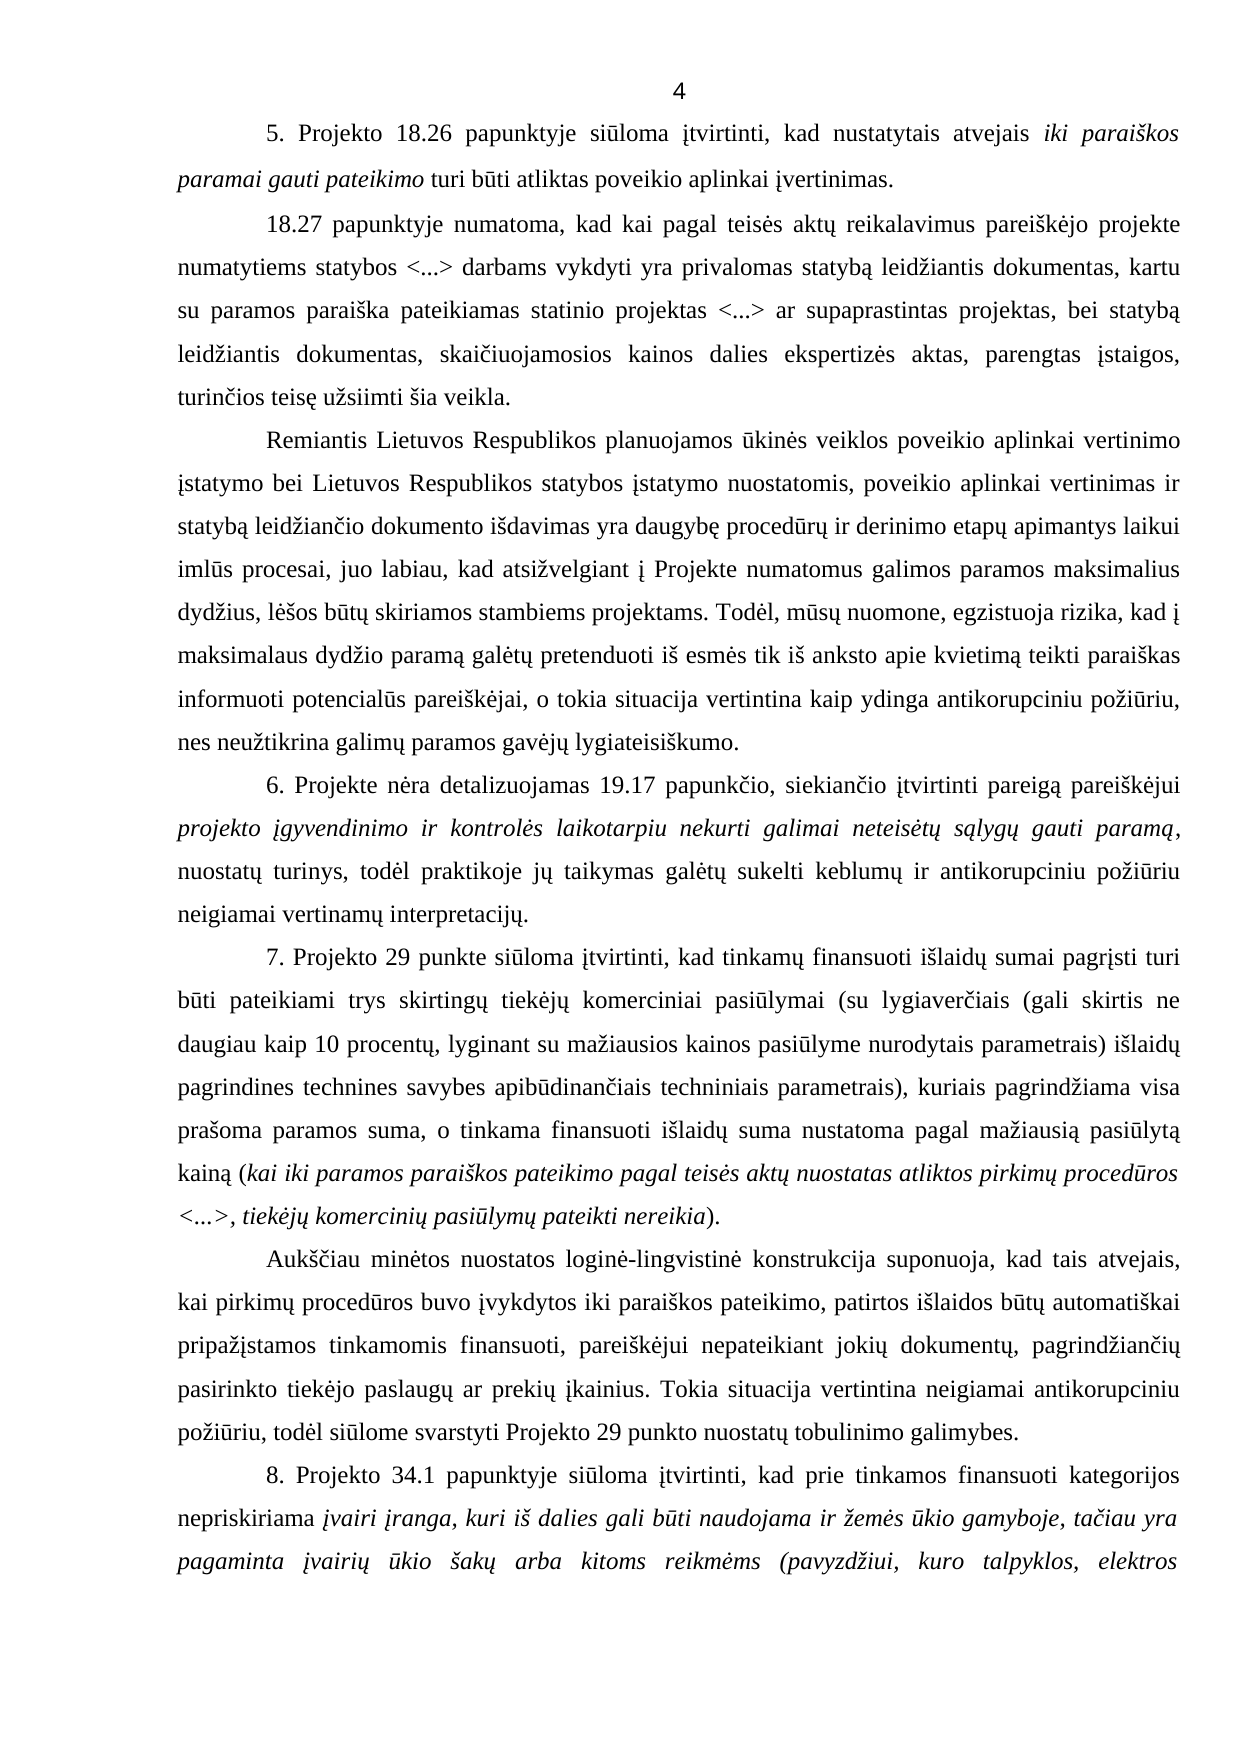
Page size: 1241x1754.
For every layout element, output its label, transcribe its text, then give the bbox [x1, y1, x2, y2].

text 5. Projekto 18.26 papunktyje siūloma įtvirtinti, kad nustatytais atvejais iki paraiškos paramai gauti pateikimo turi būti atliktas poveikio aplinkai įvertinimas. [177, 118, 1181, 194]
text 6. Projekte nėra detalizuojamas 19.17 papunkčio, siekiančio įtvirtinti pareigą pareiškėjui projekto įgyvendinimo ir kontrolės laikotarpiu nekurti galimai neteisėtų sąlygų gauti paramą, nuostatų turinys, todėl praktikoje jų taikymas galėtų sukelti keblumų ir antikorupciniu požiūriu neigiamai vertinamų interpretacijų. [177, 770, 1181, 928]
text 7. Projekto 29 punkte siūloma įtvirtinti, kad tinkamų finansuoti išlaidų sumai pagrįsti turi būti pateikiami trys skirtingų tiekėjų komerciniai pasiūlymai (su lygiaverčiais (gali skirtis ne daugiau kaip 10 procentų, lyginant su mažiausios kainos pasiūlyme nurodytais parametrais) išlaidų pagrindines technines savybes apibūdinančiais techniniais parametrais), kuriais pagrindžiama visa prašoma paramos suma, o tinkama finansuoti išlaidų suma nustatoma pagal mažiausią pasiūlytą kainą (kai iki paramos paraiškos pateikimo pagal teisės aktų nuostatas atliktos pirkimų procedūros <...>, tiekėjų komercinių pasiūlymų pateikti nereikia). [177, 942, 1181, 1230]
text 8. Projekto 34.1 papunktyje siūloma įtvirtinti, kad prie tinkamos finansuoti kategorijos nepriskiriama įvairi įranga, kuri iš dalies gali būti naudojama ir žemės ūkio gamyboje, tačiau yra pagaminta įvairių ūkio šakų arba kitoms reikmėms (pavyzdžiui, kuro talpyklos, elektros [177, 1460, 1181, 1575]
text 18.27 papunktyje numatoma, kad kai pagal teisės aktų reikalavimus pareiškėjo projekte numatytiems statybos <...> darbams vykdyti yra privalomas statybą leidžiantis dokumentas, kartu su paramos paraiška pateikiamas statinio projektas <...> ar supaprastintas projektas, bei statybą leidžiantis dokumentas, skaičiuojamosios kainos dalies ekspertizės aktas, parengtas įstaigos, turinčios teisę užsiimti šia veikla. [177, 209, 1181, 411]
text Remiantis Lietuvos Respublikos planuojamos ūkinės veiklos poveikio aplinkai vertinimo įstatymo bei Lietuvos Respublikos statybos įstatymo nuostatomis, poveikio aplinkai vertinimas ir statybą leidžiančio dokumento išdavimas yra daugybę procedūrų ir derinimo etapų apimantys laikui imlūs procesai, juo labiau, kad atsižvelgiant į Projekte numatomus galimos paramos maksimalius dydžius, lėšos būtų skiriamos stambiems projektams. Todėl, mūsų nuomone, egzistuoja rizika, kad į maksimalaus dydžio paramą galėtų pretenduoti iš esmės tik iš anksto apie kvietimą teikti paraiškas informuoti potencialūs pareiškėjai, o tokia situacija vertintina kaip ydinga antikorupciniu požiūriu, nes neužtikrina galimų paramos gavėjų lygiateisiškumo. [177, 425, 1181, 756]
text Aukščiau minėtos nuostatos loginė-lingvistinė konstrukcija suponuoja, kad tais atvejais, kai pirkimų procedūros buvo įvykdytos iki paraiškos pateikimo, patirtos išlaidos būtų automatiškai pripažįstamos tinkamomis finansuoti, pareiškėjui nepateikiant jokių dokumentų, pagrindžiančių pasirinkto tiekėjo paslaugų ar prekių įkainius. Tokia situacija vertintina neigiamai antikorupciniu požiūriu, todėl siūlome svarstyti Projekto 29 punkto nuostatų tobulinimo galimybes. [177, 1244, 1181, 1446]
